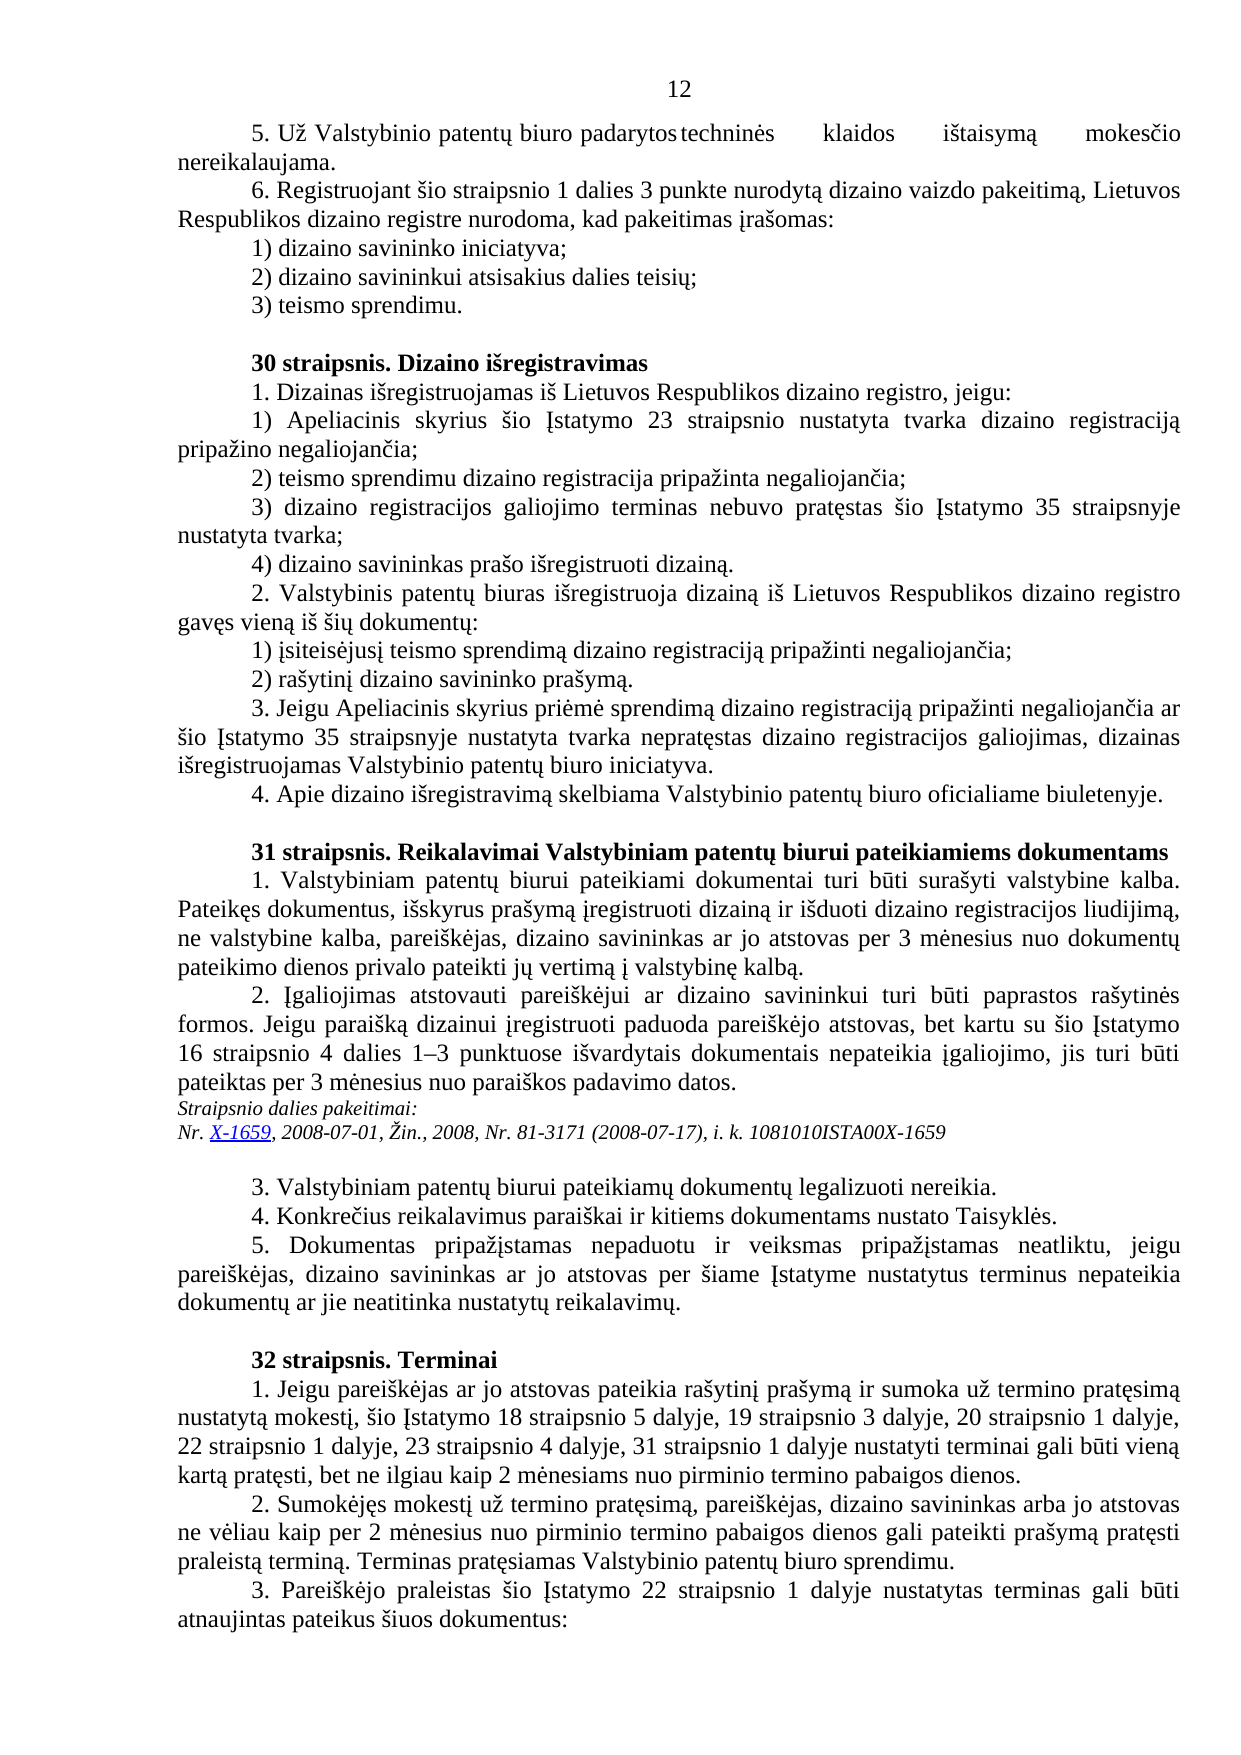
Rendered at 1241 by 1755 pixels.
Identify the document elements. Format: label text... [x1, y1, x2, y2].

text 5. Dokumentas pripažįstamas nepaduotu ir veiksmas pripažįstamas neatliktu, jeigu pareiškėjas, dizaino savininkas ar jo atstovas per šiame Įstatyme nustatytus terminus nepateikia dokumentų ar jie neatitinka nustatytų reikalavimų. [177, 1230, 1181, 1316]
text 2. Sumokėjęs mokestį už termino pratęsimą, pareiškėjas, dizaino savininkas arba jo atstovas ne vėliau kaip per 2 mėnesius nuo pirminio termino pabaigos dienos gali pateikti prašymą pratęsti praleistą terminą. Terminas pratęsiamas Valstybinio patentų biuro sprendimu. [177, 1489, 1181, 1575]
text 1. Jeigu pareiškėjas ar jo atstovas pateikia rašytinį prašymą ir sumoka už termino pratęsimą nustatytą mokestį, šio Įstatymo 18 straipsnio 5 dalyje, 19 straipsnio 3 dalyje, 20 straipsnio 1 dalyje, 22 straipsnio 1 dalyje, 23 straipsnio 4 dalyje, 31 straipsnio 1 dalyje nustatyti terminai gali būti vieną kartą pratęsti, bet ne ilgiau kaip 2 mėnesiams nuo pirminio termino pabaigos dienos. [177, 1374, 1181, 1489]
text 3. Valstybiniam patentų biurui pateikiamų dokumentų legalizuoti nereikia. [177, 1172, 1181, 1201]
text Straipsnio dalies pakeitimai: [177, 1096, 1181, 1120]
text 1. Dizainas išregistruojamas iš Lietuvos Respublikos dizaino registro, jeigu: [177, 377, 1181, 406]
text 4. Konkrečius reikalavimus paraiškai ir kitiems dokumentams nustato Taisyklės. [177, 1201, 1181, 1230]
text 3. Jeigu Apeliacinis skyrius priėmė sprendimą dizaino registraciją pripažinti negaliojančia ar šio Įstatymo 35 straipsnyje nustatyta tvarka nepratęstas dizaino registracijos galiojimas, dizainas išregistruojamas Valstybinio patentų biuro iniciatyva. [177, 693, 1181, 779]
text 4. Apie dizaino išregistravimą skelbiama Valstybinio patentų biuro oficialiame biuletenyje. [177, 779, 1181, 808]
text 2) teismo sprendimu dizaino registracija pripažinta negaliojančia; [177, 463, 1181, 492]
text 1) Apeliacinis skyrius šio Įstatymo 23 straipsnio nustatyta tvarka dizaino registraciją pripažino negaliojančia; [177, 406, 1181, 463]
text 1) dizaino savininko iniciatyva; [177, 233, 1181, 262]
text 2) dizaino savininkui atsisakius dalies teisių; [177, 262, 1181, 291]
text 1. Valstybiniam patentų biurui pateikiami dokumentai turi būti surašyti valstybine kalba. Pateikęs dokumentus, išskyrus prašymą įregistruoti dizainą ir išduoti dizaino registracijos liudijimą, ne valstybine kalba, pareiškėjas, dizaino savininkas ar jo atstovas per 3 mėnesius nuo dokumentų pateikimo dienos privalo pateikti jų vertimą į valstybinę kalbą. [177, 866, 1181, 981]
text 6. Registruojant šio straipsnio 1 dalies 3 punkte nurodytą dizaino vaizdo pakeitimą, Lietuvos Respublikos dizaino registre nurodoma, kad pakeitimas įrašomas: [177, 176, 1181, 233]
text 2. Įgaliojimas atstovauti pareiškėjui ar dizaino savininkui turi būti paprastos rašytinės formos. Jeigu paraišką dizainui įregistruoti paduoda pareiškėjo atstovas, bet kartu su šio Įstatymo 16 straipsnio 4 dalies 1–3 punktuose išvardytais dokumentais nepateikia įgaliojimo, jis turi būti pateiktas per 3 mėnesius nuo paraiškos padavimo datos. [177, 981, 1181, 1096]
text 1) įsiteisėjusį teismo sprendimą dizaino registraciją pripažinti negaliojančia; [177, 636, 1181, 664]
text 3) dizaino registracijos galiojimo terminas nebuvo pratęstas šio Įstatymo 35 straipsnyje nustatyta tvarka; [177, 492, 1181, 549]
text Nr. X-1659, 2008-07-01, Žin., 2008, Nr. 81-3171 (2008-07-17), i. k. 1081010ISTA00X-1659 [177, 1120, 1181, 1144]
text 3) teismo sprendimu. [177, 291, 1181, 319]
text 5. Už Valstybinio patentų biuro padarytos techninės klaidos ištaisymą mokesčio nereikalaujama. [177, 118, 1181, 176]
text 3. Pareiškėjo praleistas šio Įstatymo 22 straipsnio 1 dalyje nustatytas terminas gali būti atnaujintas pateikus šiuos dokumentus: [177, 1575, 1181, 1632]
text 30 straipsnis. Dizaino išregistravimas [177, 348, 1181, 377]
text 4) dizaino savininkas prašo išregistruoti dizainą. [177, 549, 1181, 578]
text 2) rašytinį dizaino savininko prašymą. [177, 664, 1181, 693]
text 2. Valstybinis patentų biuras išregistruoja dizainą iš Lietuvos Respublikos dizaino registro gavęs vieną iš šių dokumentų: [177, 578, 1181, 636]
text 32 straipsnis. Terminai [177, 1345, 1181, 1374]
text 31 straipsnis. Reikalavimai Valstybiniam patentų biurui pateikiamiems dokumentams [251, 837, 1181, 866]
